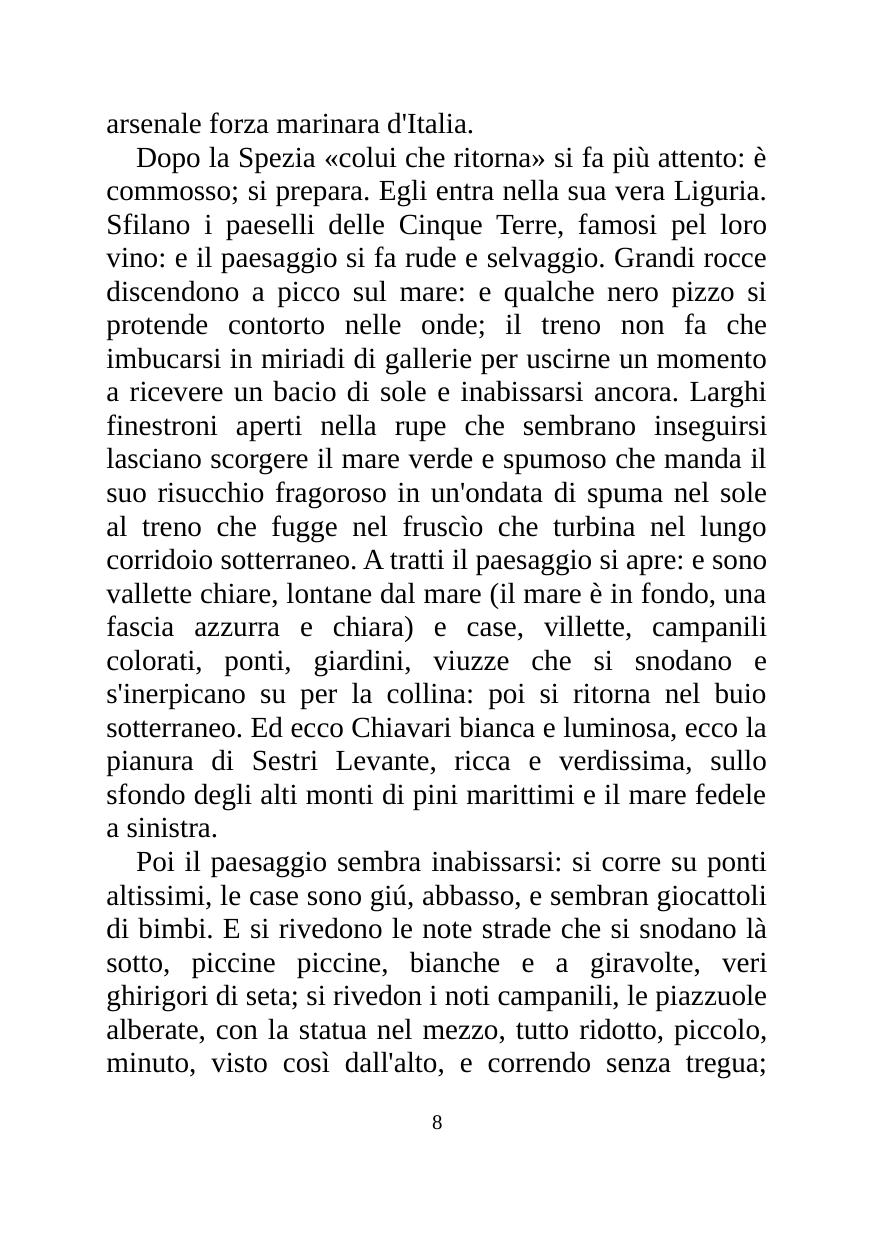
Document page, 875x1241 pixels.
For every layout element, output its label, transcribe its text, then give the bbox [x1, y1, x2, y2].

text arsenale forza marinara d'Italia. [106, 106, 768, 140]
text Poi il paesaggio sembra inabissarsi: si corre su ponti altissimi, le case sono giú, abbasso, e sembran giocattoli di bimbi. E si rivedono le note strade che si snodano là sotto, piccine piccine, bianche e a giravolte, veri ghirigori di seta; si rivedon i noti campanili, le piazzuole alberate, con la statua nel mezzo, tutto ridotto, piccolo, minuto, visto così dall'alto, e correndo senza tregua; [106, 844, 768, 1079]
text Dopo la Spezia «colui che ritorna» si fa più attento: è commosso; si prepara. Egli entra nella sua vera Liguria. Sfilano i paeselli delle Cinque Terre, famosi pel loro vino: e il paesaggio si fa rude e selvaggio. Grandi rocce discendono a picco sul mare: e qualche nero pizzo si protende contorto nelle onde; il treno non fa che imbucarsi in miriadi di gallerie per uscirne un momento a ricevere un bacio di sole e inabissarsi ancora. Larghi finestroni aperti nella rupe che sembrano inseguirsi lasciano scorgere il mare verde e spumoso che manda il suo risucchio fragoroso in un'ondata di spuma nel sole al treno che fugge nel fruscìo che turbina nel lungo corridoio sotterraneo. A tratti il paesaggio si apre: e sono vallette chiare, lontane dal mare (il mare è in fondo, una fascia azzurra e chiara) e case, villette, campanili colorati, ponti, giardini, viuzze che si snodano e s'inerpicano su per la collina: poi si ritorna nel buio sotterraneo. Ed ecco Chiavari bianca e luminosa, ecco la pianura di Sestri Levante, ricca e verdissima, sullo sfondo degli alti monti di pini marittimi e il mare fedele a sinistra. [106, 140, 768, 844]
